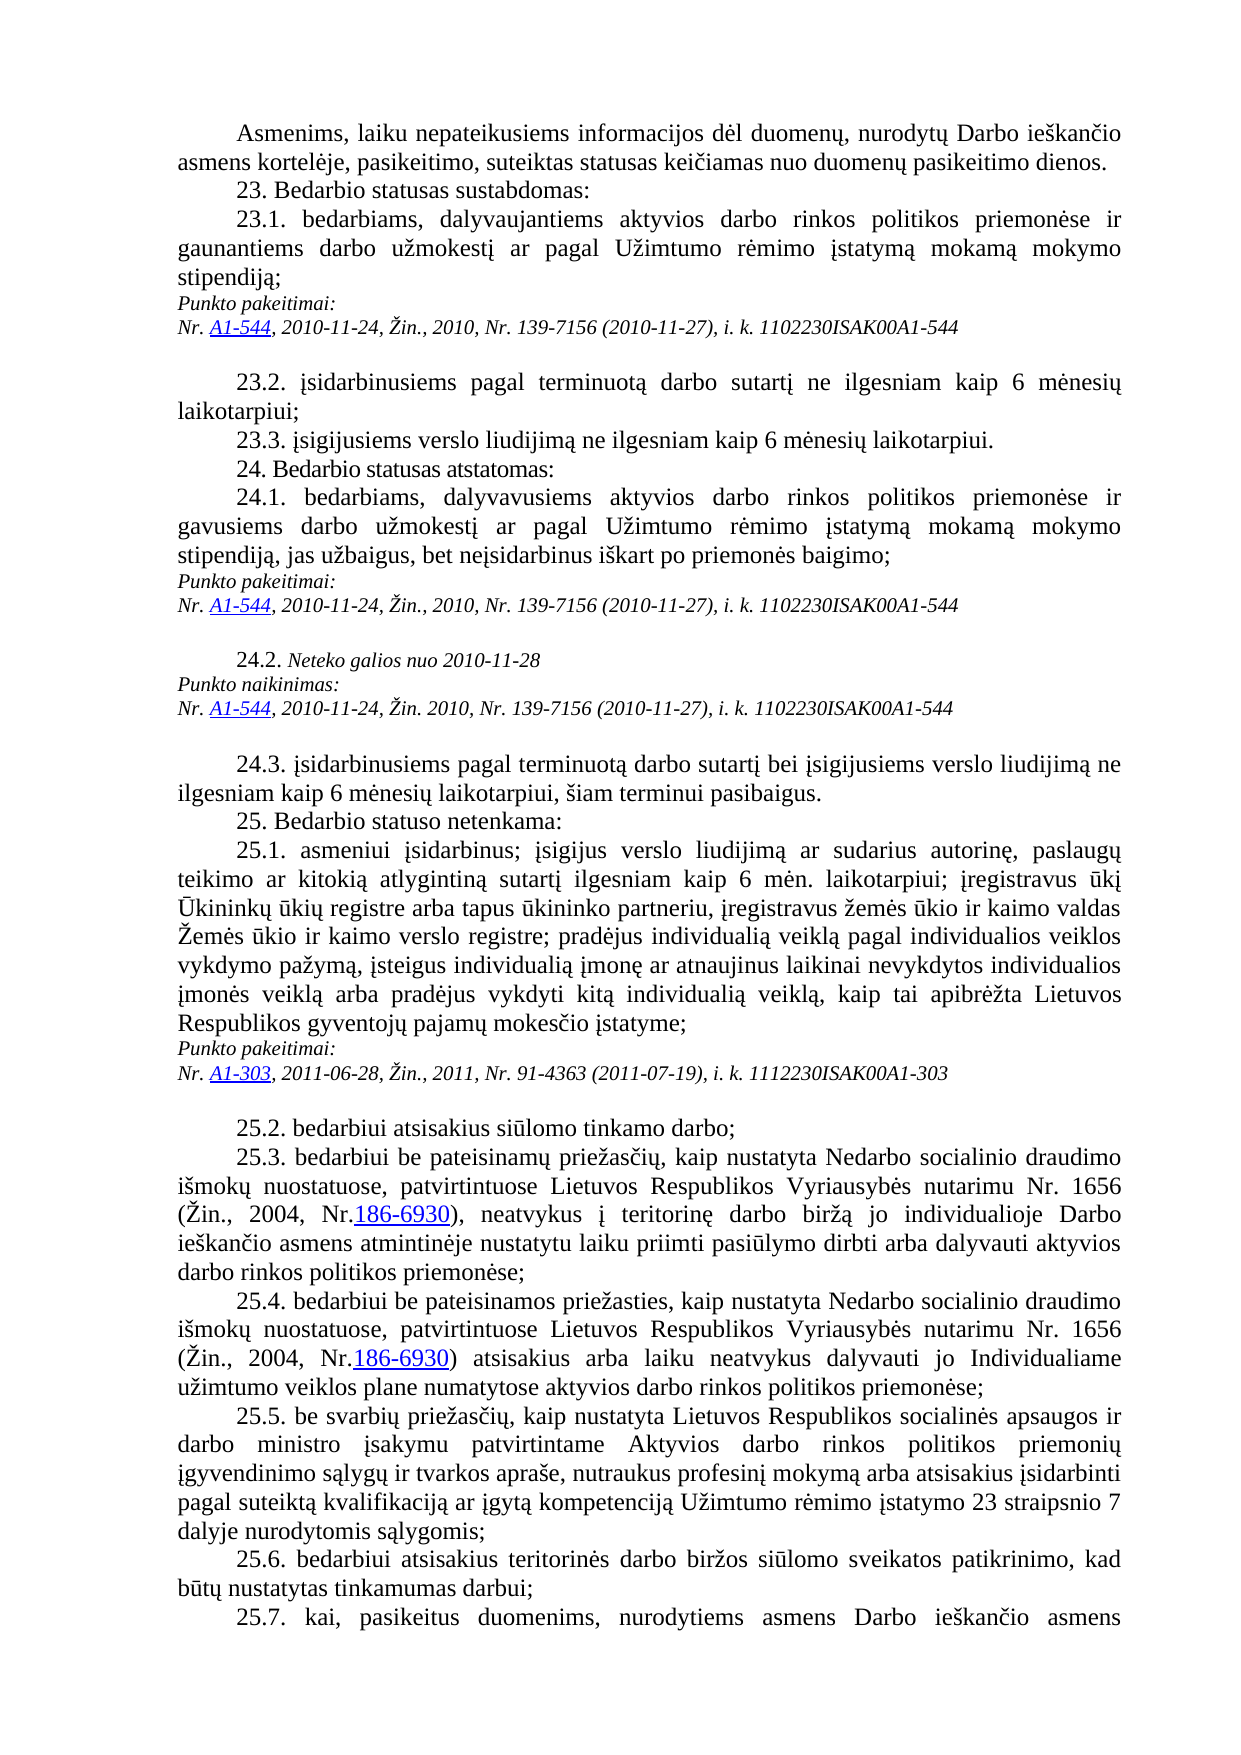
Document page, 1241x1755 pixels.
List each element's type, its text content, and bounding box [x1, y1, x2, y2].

text 23.3. įsigijusiems verslo liudijimą ne ilgesniam kaip 6 mėnesių laikotarpiui. [177, 425, 1122, 454]
text 23.2. įsidarbinusiems pagal terminuotą darbo sutartį ne ilgesniam kaip 6 mėnesių laikotarpiui; [177, 367, 1122, 425]
text 25.1. asmeniui įsidarbinus; įsigijus verslo liudijimą ar sudarius autorinę, paslaugų teikimo ar kitokią atlygintiną sutartį ilgesniam kaip 6 mėn. laikotarpiui; įregistravus ūkį Ūkininkų ūkių registre arba tapus ūkininko partneriu, įregistravus žemės ūkio ir kaimo valdas Žemės ūkio ir kaimo verslo registre; pradėjus individualią veiklą pagal individualios veiklos vykdymo pažymą, įsteigus individualią įmonę ar atnaujinus laikinai nevykdytos individualios įmonės veiklą arba pradėjus vykdyti kitą individualią veiklą, kaip tai apibrėžta Lietuvos Respublikos gyventojų pajamų mokesčio įstatyme; [177, 835, 1122, 1036]
text Nr. A1-303, 2011-06-28, Žin., 2011, Nr. 91-4363 (2011-07-19), i. k. 1112230ISAK00A1-303 [177, 1060, 1122, 1084]
text 25.2. bedarbiui atsisakius siūlomo tinkamo darbo; [177, 1113, 1122, 1142]
text Punkto naikinimas: [177, 672, 1122, 696]
text Punkto pakeitimai: [177, 569, 1122, 593]
text Punkto pakeitimai: [177, 291, 1122, 315]
text Nr. A1-544, 2010-11-24, Žin., 2010, Nr. 139-7156 (2010-11-27), i. k. 1102230ISAK00A1-544 [177, 593, 1122, 617]
text 23.1. bedarbiams, dalyvaujantiems aktyvios darbo rinkos politikos priemonėse ir gaunantiems darbo užmokestį ar pagal Užimtumo rėmimo įstatymą mokamą mokymo stipendiją; [177, 204, 1122, 291]
text 24.3. įsidarbinusiems pagal terminuotą darbo sutartį bei įsigijusiems verslo liudijimą ne ilgesniam kaip 6 mėnesių laikotarpiui, šiam terminui pasibaigus. [177, 749, 1122, 806]
text 25.3. bedarbiui be pateisinamų priežasčių, kaip nustatyta Nedarbo socialinio draudimo išmokų nuostatuose, patvirtintuose Lietuvos Respublikos Vyriausybės nutarimu Nr. 1656 (Žin., 2004, Nr.186-6930), neatvykus į teritorinę darbo biržą jo individualioje Darbo ieškančio asmens atmintinėje nustatytu laiku priimti pasiūlymo dirbti arba dalyvauti aktyvios darbo rinkos politikos priemonėse; [177, 1142, 1122, 1286]
text 24.1. bedarbiams, dalyvavusiems aktyvios darbo rinkos politikos priemonėse ir gavusiems darbo užmokestį ar pagal Užimtumo rėmimo įstatymą mokamą mokymo stipendiją, jas užbaigus, bet neįsidarbinus iškart po priemonės baigimo; [177, 482, 1122, 569]
text 25.5. be svarbių priežasčių, kaip nustatyta Lietuvos Respublikos socialinės apsaugos ir darbo ministro įsakymu patvirtintame Aktyvios darbo rinkos politikos priemonių įgyvendinimo sąlygų ir tvarkos apraše, nutraukus profesinį mokymą arba atsisakius įsidarbinti pagal suteiktą kvalifikaciją ar įgytą kompetenciją Užimtumo rėmimo įstatymo 23 straipsnio 7 dalyje nurodytomis sąlygomis; [177, 1401, 1122, 1544]
text 23. Bedarbio statusas sustabdomas: [177, 176, 1122, 204]
text Asmenims, laiku nepateikusiems informacijos dėl duomenų, nurodytų Darbo ieškančio asmens kortelėje, pasikeitimo, suteiktas statusas keičiamas nuo duomenų pasikeitimo dienos. [177, 118, 1122, 176]
text 24. Bedarbio statusas atstatomas: [177, 454, 1122, 482]
text Nr. A1-544, 2010-11-24, Žin. 2010, Nr. 139-7156 (2010-11-27), i. k. 1102230ISAK00A1-544 [177, 696, 1122, 720]
text Nr. A1-544, 2010-11-24, Žin., 2010, Nr. 139-7156 (2010-11-27), i. k. 1102230ISAK00A1-544 [177, 315, 1122, 339]
text 24.2. Neteko galios nuo 2010-11-28 [177, 646, 1122, 672]
text 25. Bedarbio statuso netenkama: [177, 806, 1122, 835]
text 25.4. bedarbiui be pateisinamos priežasties, kaip nustatyta Nedarbo socialinio draudimo išmokų nuostatuose, patvirtintuose Lietuvos Respublikos Vyriausybės nutarimu Nr. 1656 (Žin., 2004, Nr.186-6930) atsisakius arba laiku neatvykus dalyvauti jo Individualiame užimtumo veiklos plane numatytose aktyvios darbo rinkos politikos priemonėse; [177, 1286, 1122, 1401]
text 25.7. kai, pasikeitus duomenims, nurodytiems asmens Darbo ieškančio asmens [177, 1602, 1122, 1631]
text 25.6. bedarbiui atsisakius teritorinės darbo biržos siūlomo sveikatos patikrinimo, kad būtų nustatytas tinkamumas darbui; [177, 1544, 1122, 1602]
text Punkto pakeitimai: [177, 1036, 1122, 1060]
